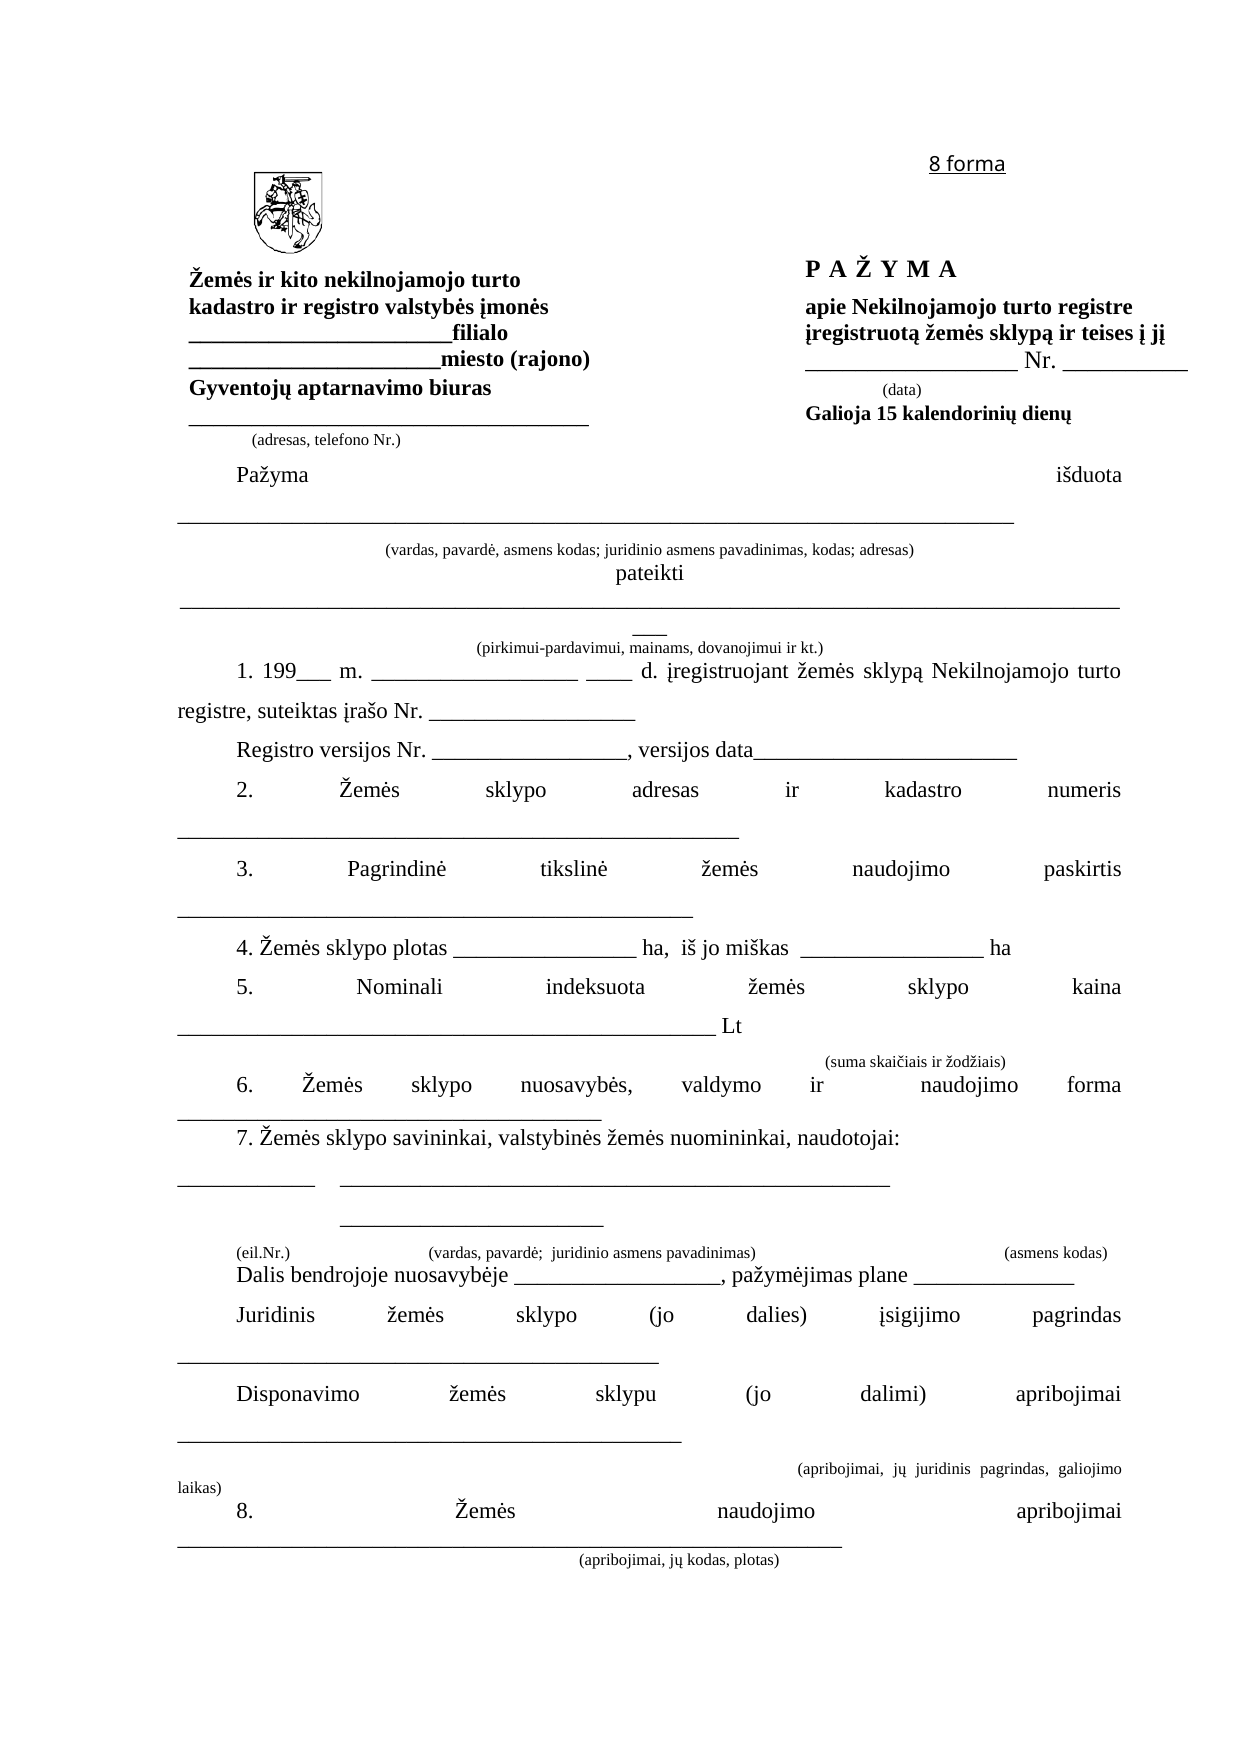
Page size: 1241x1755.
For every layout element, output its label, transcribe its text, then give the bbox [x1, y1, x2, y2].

text 8. Žemės naudojimo apribojimai __________________________________________________________ [177, 1497, 1122, 1550]
table_cell [794, 429, 1240, 448]
text Dalis bendrojoje nuosavybėje __________________, pažymėjimas plane ______________ [177, 1262, 1122, 1288]
text (pirkimui-pardavimui, mainams, dovanojimui ir kt.) [177, 638, 1122, 657]
table_cell (data) [794, 374, 1240, 401]
text 2. Žemės sklypo adresas ir kadastro numeris _________________________________________________ [177, 776, 1122, 842]
table_header PAŽYMA [794, 254, 1240, 293]
text (apribojimai, jų juridinis pagrindas, galiojimo laikas) [177, 1459, 1122, 1497]
table_cell įregistruotą žemės sklypą ir teises į jį [794, 319, 1240, 345]
table_header Žemės ir kito nekilnojamojo turto [177, 254, 794, 293]
text Disponavimo žemės sklypu (jo dalimi) apribojimai ____________________________________________ [177, 1380, 1122, 1446]
table_cell apie Nekilnojamojo turto registre [794, 293, 1240, 319]
text (eil.Nr.) (vardas, pavardė; juridinio asmens pavadinimas) (asmens kodas) [177, 1242, 1122, 1262]
text 7. Žemės sklypo savininkai, valstybinės žemės nuomininkai, naudotojai: [177, 1124, 1122, 1150]
text 5. Nominali indeksuota žemės sklypo kaina _______________________________________________ Lt [177, 973, 1122, 1039]
table_cell _________________ Nr. __________ [794, 345, 1240, 374]
table_cell (adresas, telefono Nr.) [177, 429, 794, 448]
text Juridinis žemės sklypo (jo dalies) įsigijimo pagrindas __________________________________________ [177, 1301, 1122, 1367]
text Pažyma išduota _________________________________________________________________________ [177, 461, 1122, 527]
text 4. Žemės sklypo plotas ________________ ha, iš jo miškas ________________ ha [177, 934, 1122, 960]
text 6. Žemės sklypo nuosavybės, valdymo ir naudojimo forma _____________________________________ [177, 1071, 1122, 1124]
text pateikti _____________________________________________________________________________________ [177, 559, 1122, 638]
table_cell Galioja 15 kalendorinių dienų [794, 401, 1240, 429]
text 3. Pagrindinė tikslinė žemės naudojimo paskirtis _____________________________________________ [177, 855, 1122, 921]
text (suma skaičiais ir žodžiais) [177, 1052, 1122, 1071]
text Registro versijos Nr. _________________, versijos data_______________________ [177, 736, 1122, 763]
table_cell ______________________miesto (rajono) [177, 345, 794, 374]
table_cell ________________________________ [177, 401, 794, 429]
text 1. 199___ m. __________________ ____ d. įregistruojant žemės sklypą Nekilnojamojo turto registre, suteiktas įrašo Nr. __________________ [177, 657, 1122, 723]
text (vardas, pavardė, asmens kodas; juridinio asmens pavadinimas, kodas; adresas) [177, 540, 1122, 559]
table_cell kadastro ir registro valstybės įmonės [177, 293, 794, 319]
table_cell Gyventojų aptarnavimo biuras [177, 374, 794, 401]
text ____________ ________________________________________________ _______________________ [177, 1163, 1122, 1229]
text (apribojimai, jų kodas, plotas) [177, 1550, 1122, 1569]
table_cell _______________________filialo [177, 319, 794, 345]
